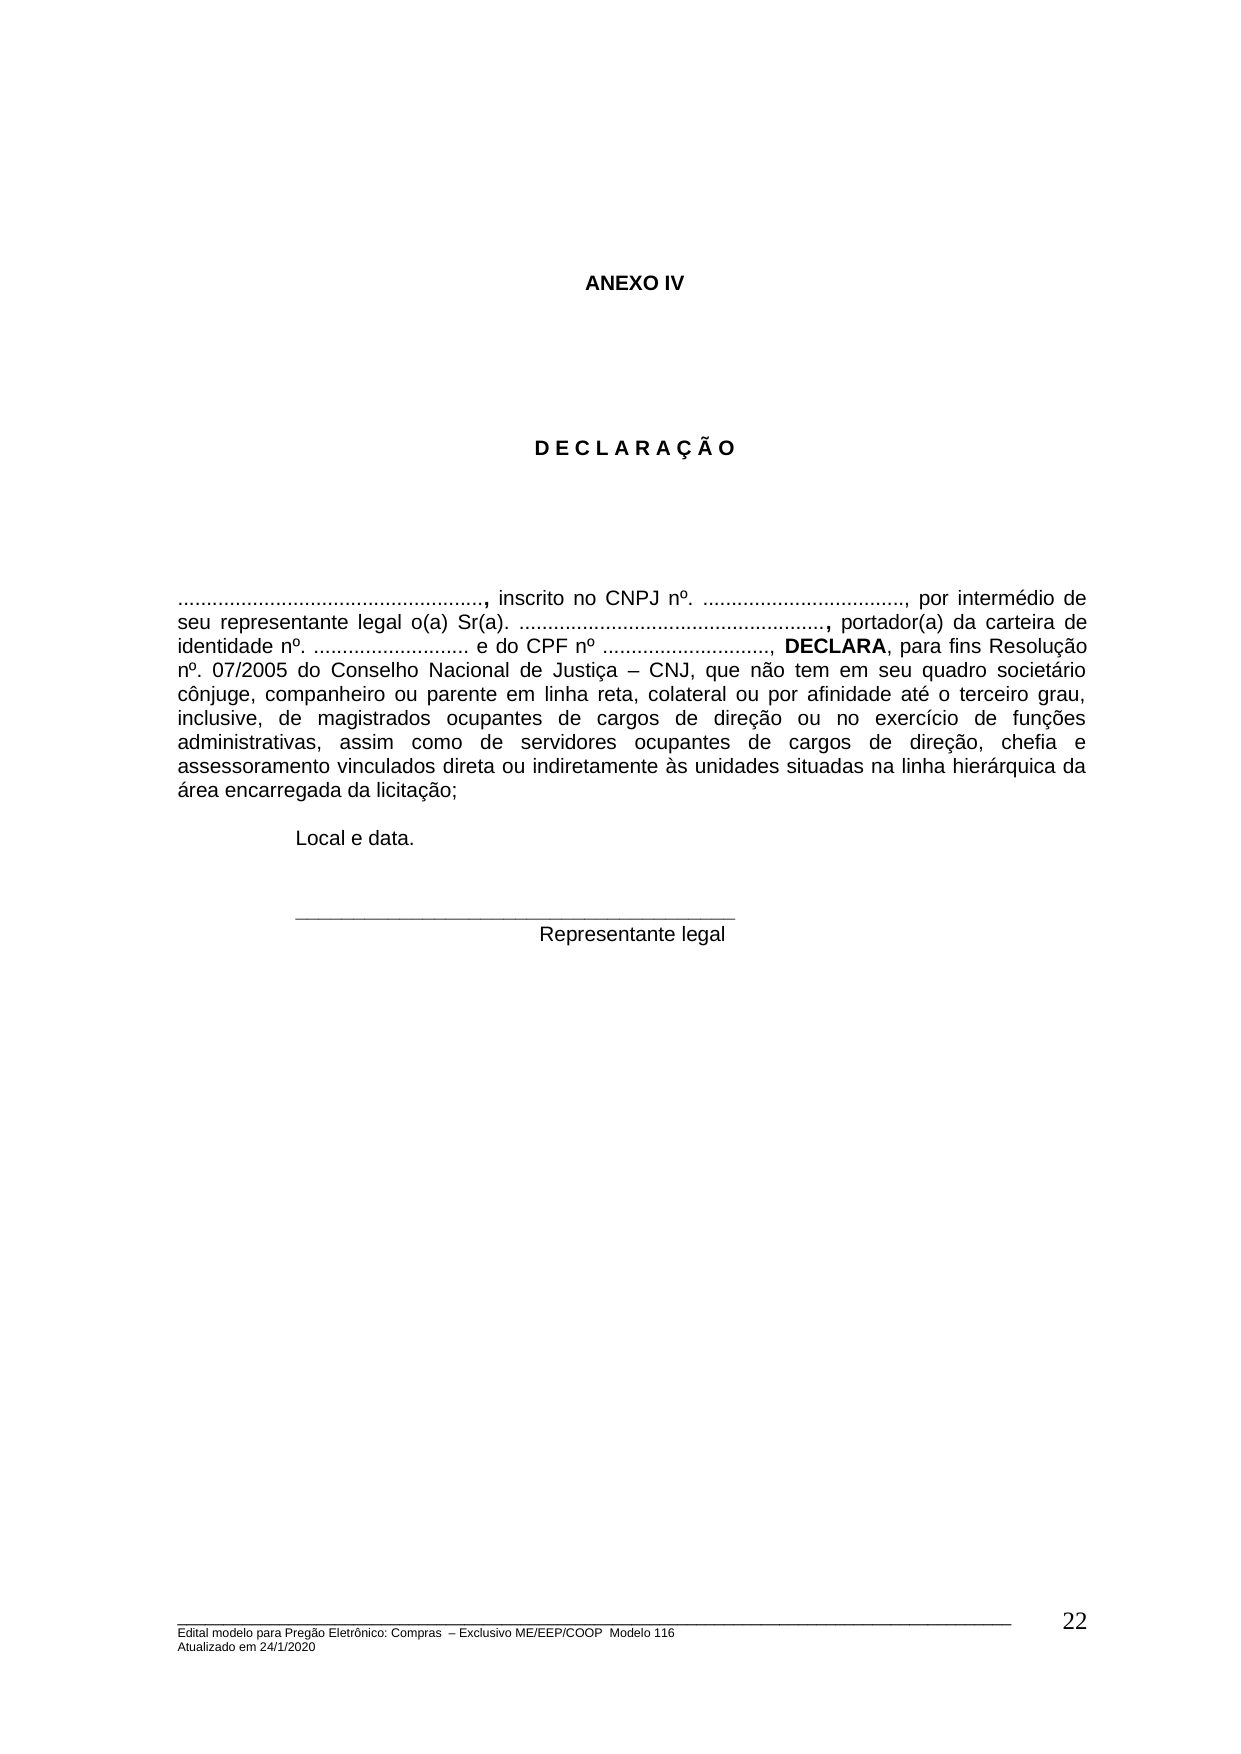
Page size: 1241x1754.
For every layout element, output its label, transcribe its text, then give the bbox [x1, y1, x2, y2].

text Local e data. [177, 826, 1087, 849]
text ______________________________________ [177, 897, 1087, 921]
subtitle ANEXO IV [177, 270, 1092, 294]
text Representante legal [177, 921, 1087, 945]
subtitle D E C L A R A Ç Ã O [177, 436, 1092, 460]
text ....................................................., inscrito no CNPJ nº. ..................................., por intermédio de seu representante legal o(a) Sr(a). ....................................................., portador(a) da carteira de identidade nº. ........................... e do CPF nº ............................., DECLARA, para fins Resolução nº. 07/2005 do Conselho Nacional de Justiça – CNJ, que não tem em seu quadro societário cônjuge, companheiro ou parente em linha reta, colateral ou por afinidade até o terceiro grau, inclusive, de magistrados ocupantes de cargos de direção ou no exercício de funções administrativas, assim como de servidores ocupantes de cargos de direção, chefia e assessoramento vinculados direta ou indiretamente às unidades situadas na linha hierárquica da área encarregada da licitação; [177, 586, 1087, 802]
